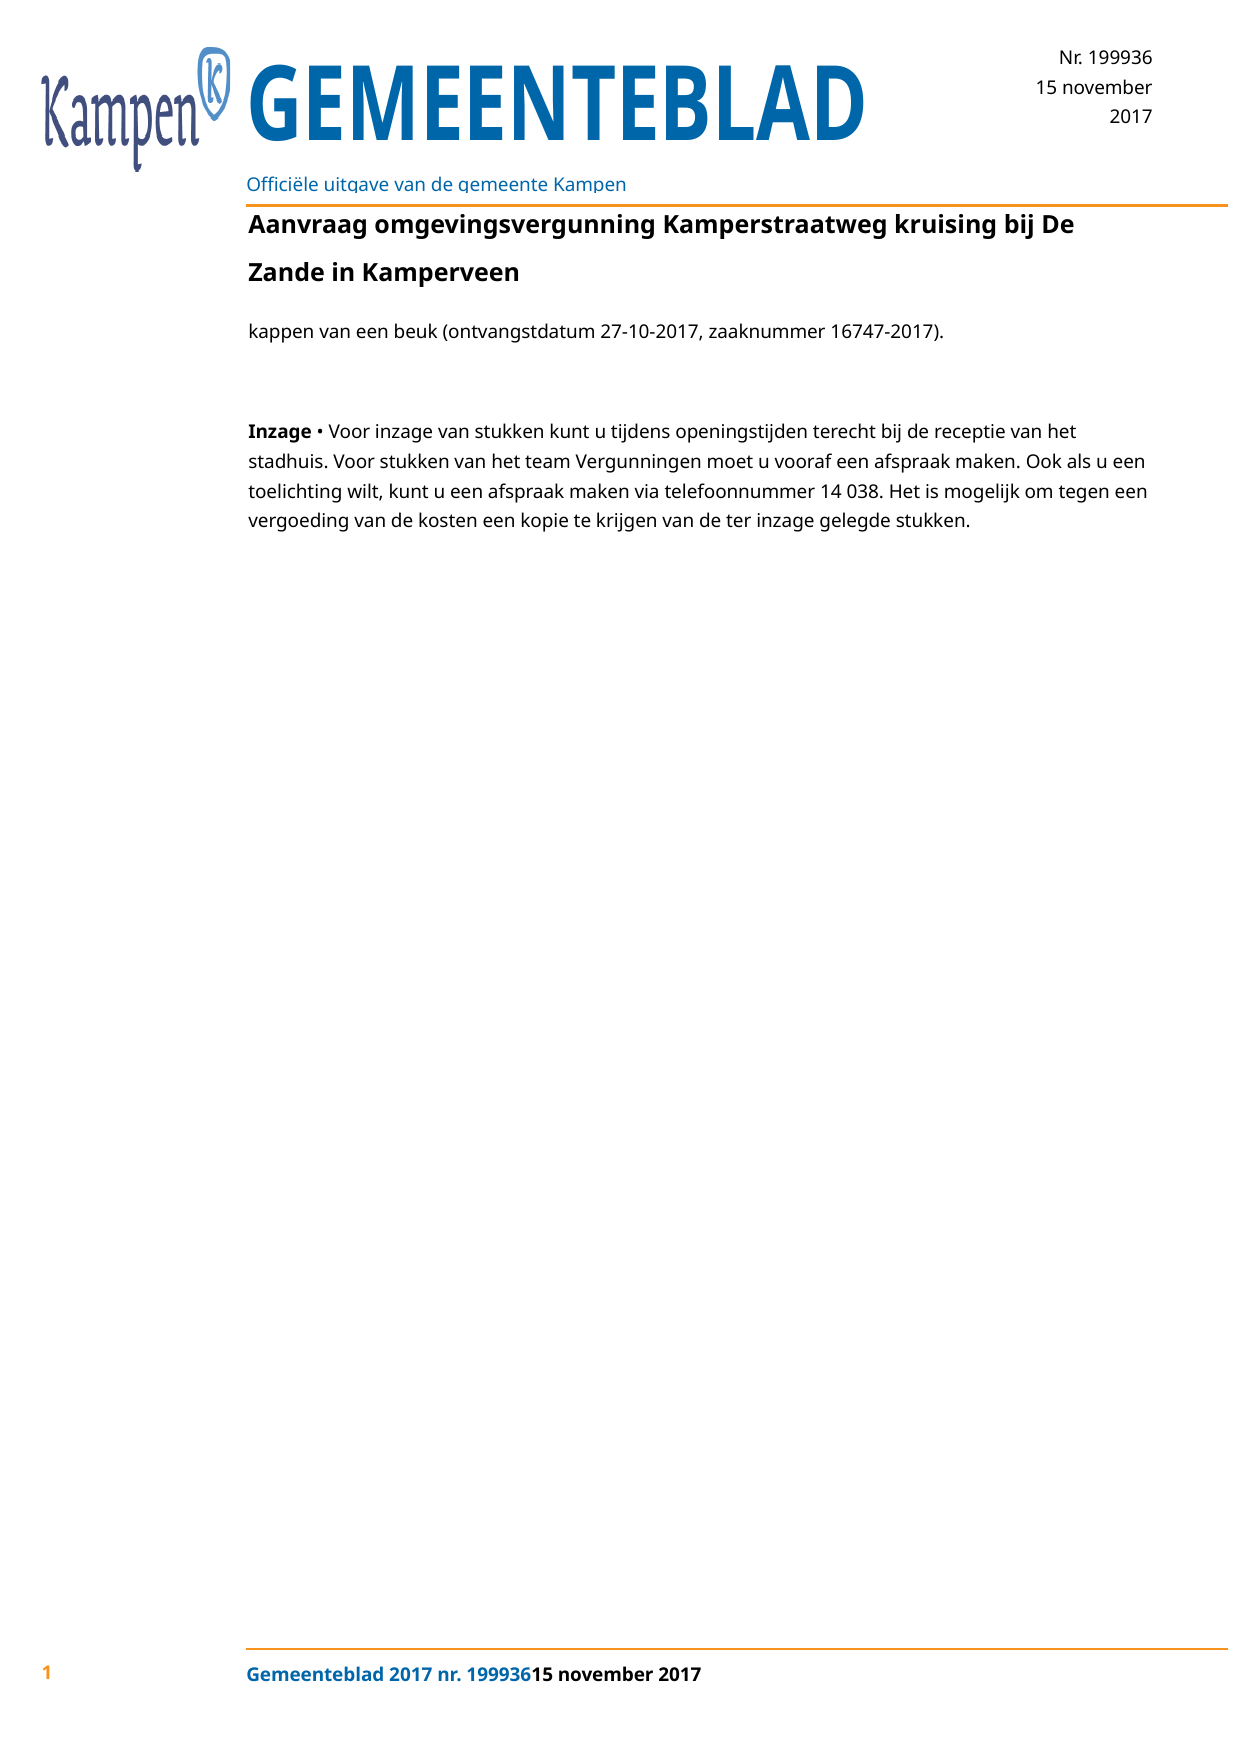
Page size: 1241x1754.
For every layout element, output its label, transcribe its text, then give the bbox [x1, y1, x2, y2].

text Inzage • Voor inzage van stukken kunt u tijdens openingstijden terecht bij de receptie van het stadhuis. Voor stukken van het team Vergunningen moet u vooraf een afspraak maken. Ook als u een toelichting wilt, kunt u een afspraak maken via telefoonnummer 14 038. Het is mogelijk om tegen een vergoeding van de kosten een kopie te krijgen van de ter inzage gelegde stukken. [248, 419, 1152, 533]
picture [41, 47, 231, 172]
text Aanvraag omgevingsvergunning Kamperstraatweg kruising bij De Zande in Kamperveen [248, 207, 1152, 288]
text kappen van een beuk (ontvangstdatum 27-10-2017, zaaknummer 16747-2017). [248, 318, 1152, 344]
